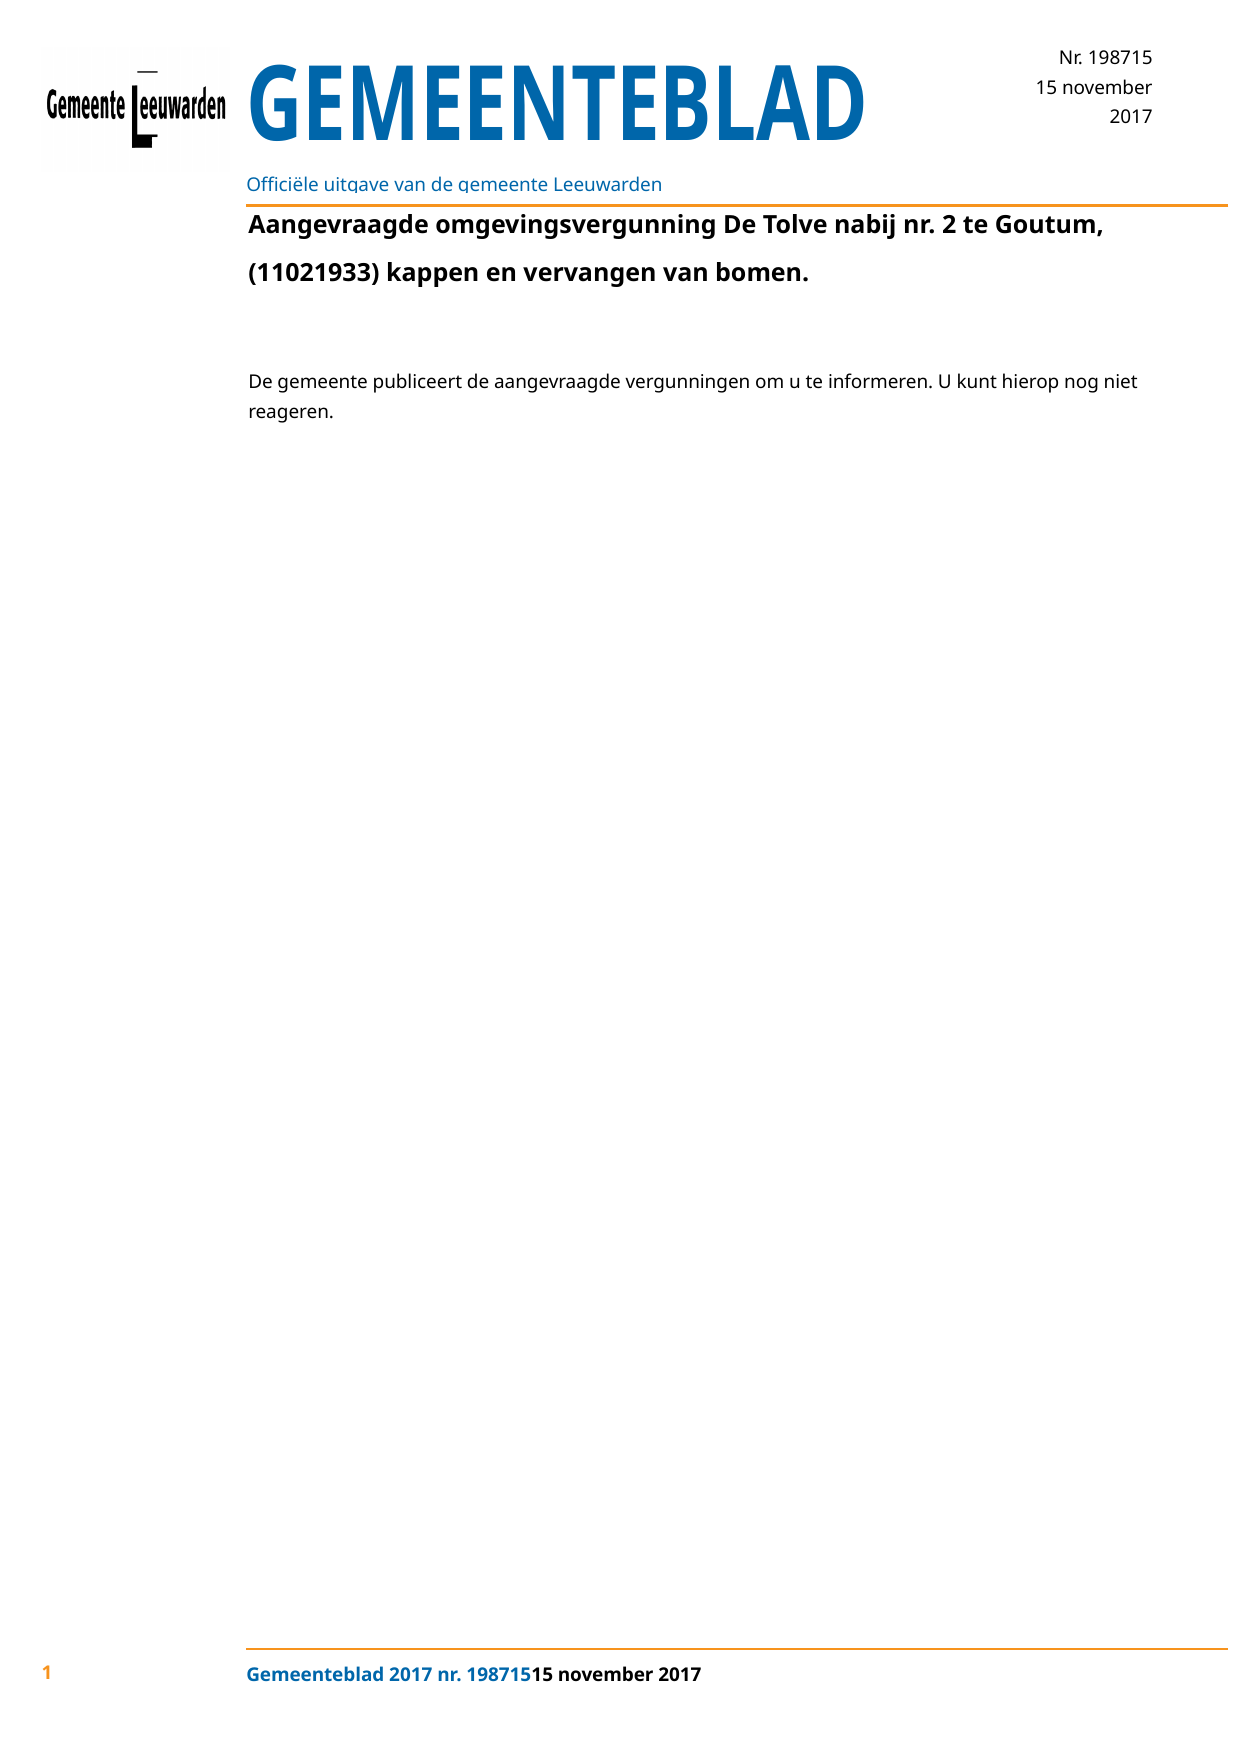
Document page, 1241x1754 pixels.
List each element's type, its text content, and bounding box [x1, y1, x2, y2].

text Aangevraagde omgevingsvergunning De Tolve nabij nr. 2 te Goutum, (11021933) kappen en vervangen van bomen. [248, 207, 1152, 288]
text De gemeente publiceert de aangevraagde vergunningen om u te informeren. U kunt hierop nog niet reageren. [248, 368, 1152, 424]
picture [41, 47, 231, 172]
